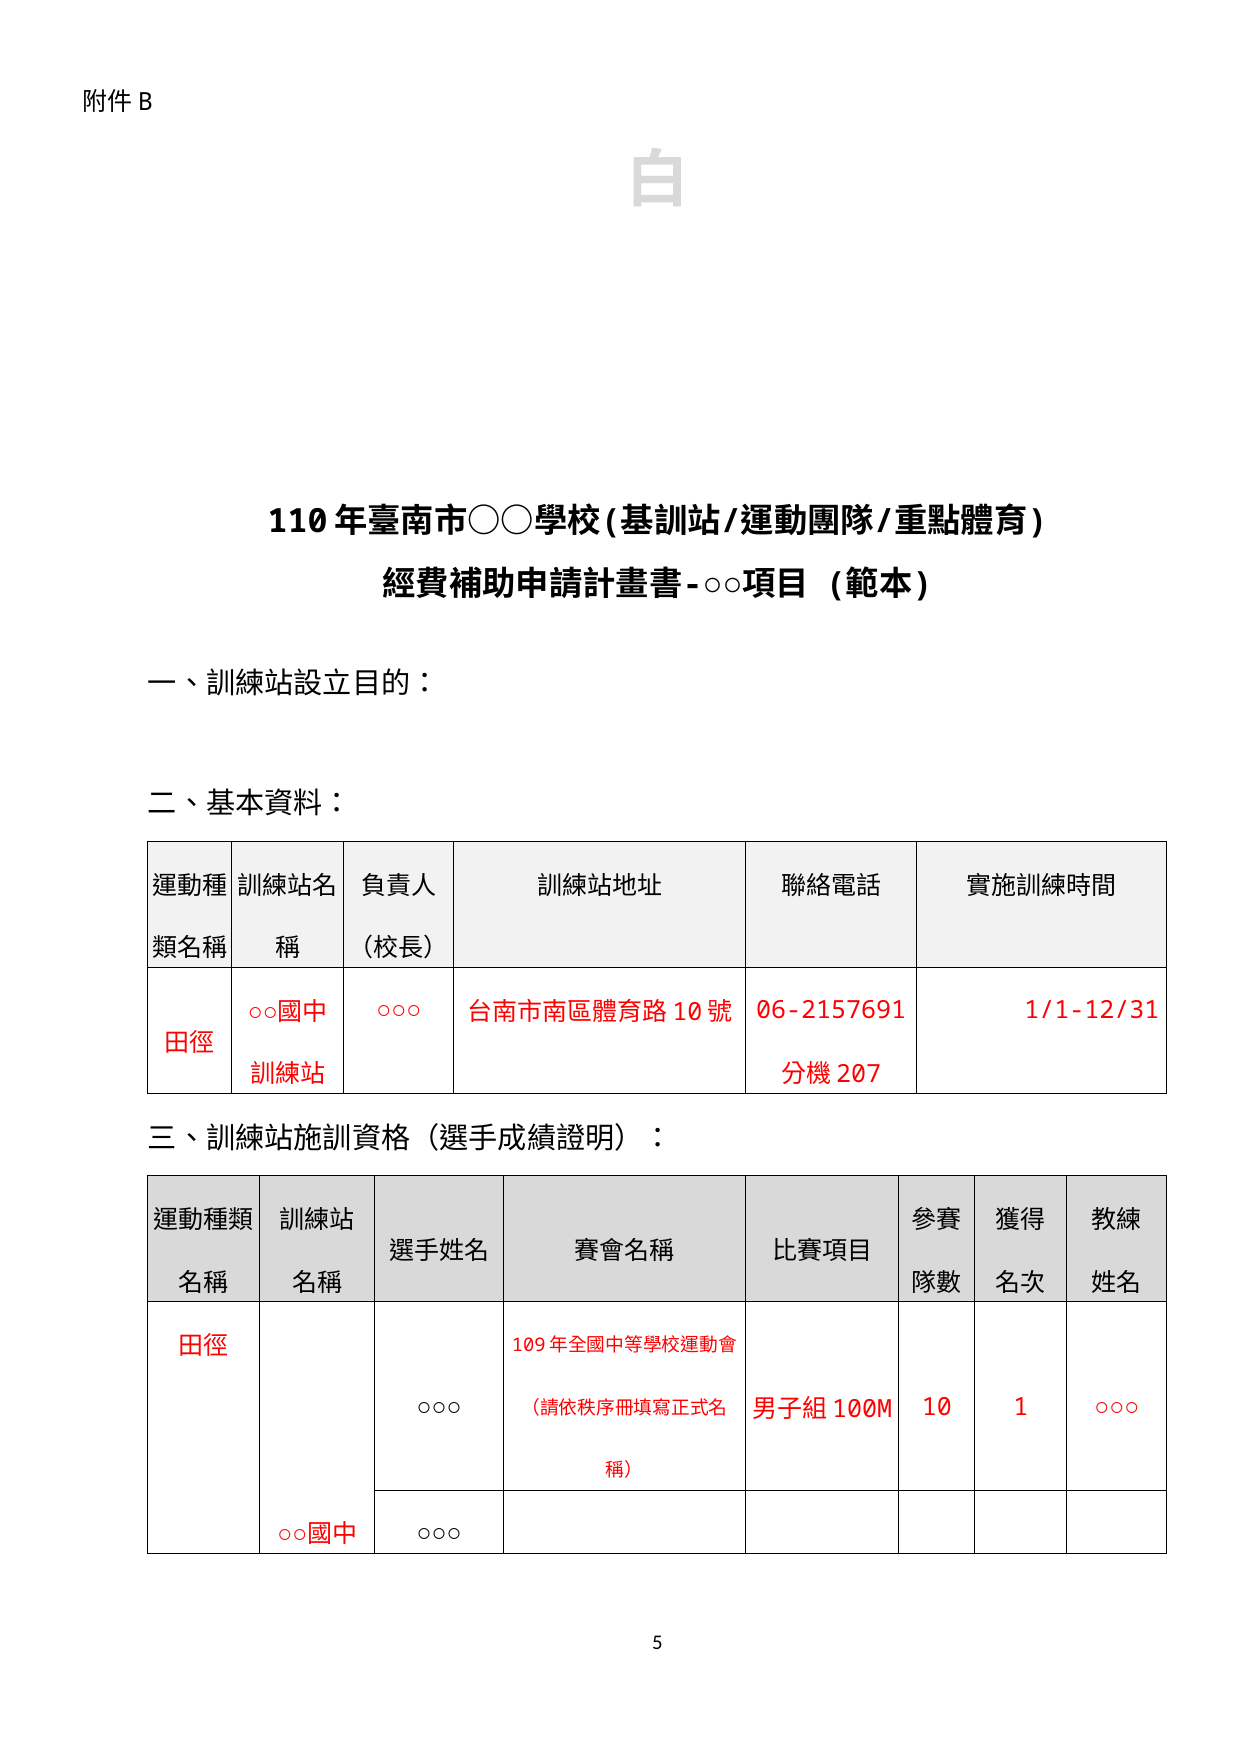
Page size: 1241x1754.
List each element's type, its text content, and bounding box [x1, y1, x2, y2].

table_cell 1/1-12/31 [917, 968, 1166, 1093]
table_cell [504, 1491, 745, 1553]
table_cell 田徑 [148, 1302, 259, 1553]
table_cell [899, 1491, 974, 1553]
table_cell ○○國中 [260, 1302, 374, 1553]
table_header 訓練站地址 [454, 842, 745, 967]
table_cell ○○○ [344, 968, 453, 1093]
table_cell [1067, 1491, 1166, 1553]
text 白 [148, 102, 1167, 227]
table_header 聯絡電話 [746, 842, 916, 967]
table_header 訓練站名稱 [232, 842, 343, 967]
table_header 實施訓練時間 [917, 842, 1166, 967]
table_cell 10 [899, 1302, 974, 1489]
table_cell 男子組100M [746, 1302, 898, 1489]
text 經費補助申請計畫書-○○項目 (範本) [148, 539, 1167, 602]
table_cell [975, 1491, 1066, 1553]
text [55, 74, 201, 144]
table_header 運動種類名稱 [148, 1176, 259, 1301]
table_header 比賽項目 [746, 1176, 898, 1301]
table_header 賽會名稱 [504, 1176, 745, 1301]
table_header 運動種類名稱 [148, 842, 231, 967]
table_cell 06-2157691 分機207 [746, 968, 916, 1093]
table_cell [746, 1491, 898, 1553]
text 二、基本資料： [148, 779, 1167, 822]
text 三、訓練站施訓資格（選手成績證明）： [148, 1094, 1167, 1156]
table_cell ○○○ [1067, 1302, 1166, 1489]
table_cell 田徑 [148, 968, 231, 1093]
table_cell ○○○ [375, 1302, 503, 1489]
table_cell ○○○ [375, 1491, 503, 1553]
table_cell 台南市南區體育路10號 [454, 968, 745, 1093]
text 附件B [70, 81, 186, 118]
table_header 參賽 隊數 [899, 1176, 974, 1301]
table_cell 109年全國中等學校運動會 （請依秩序冊填寫正式名稱） [504, 1302, 745, 1489]
text 110年臺南市○○學校(基訓站/運動團隊/重點體育) [148, 477, 1167, 539]
table_cell ○○國中 訓練站 [232, 968, 343, 1093]
table_header 獲得 名次 [975, 1176, 1066, 1301]
table_header 負責人 （校長） [344, 842, 453, 967]
table_header 選手姓名 [375, 1176, 503, 1301]
table_header 訓練站 名稱 [260, 1176, 374, 1301]
text 一、訓練站設立目的： [148, 660, 1167, 702]
table_header 教練 姓名 [1067, 1176, 1166, 1301]
table_cell 1 [975, 1302, 1066, 1489]
